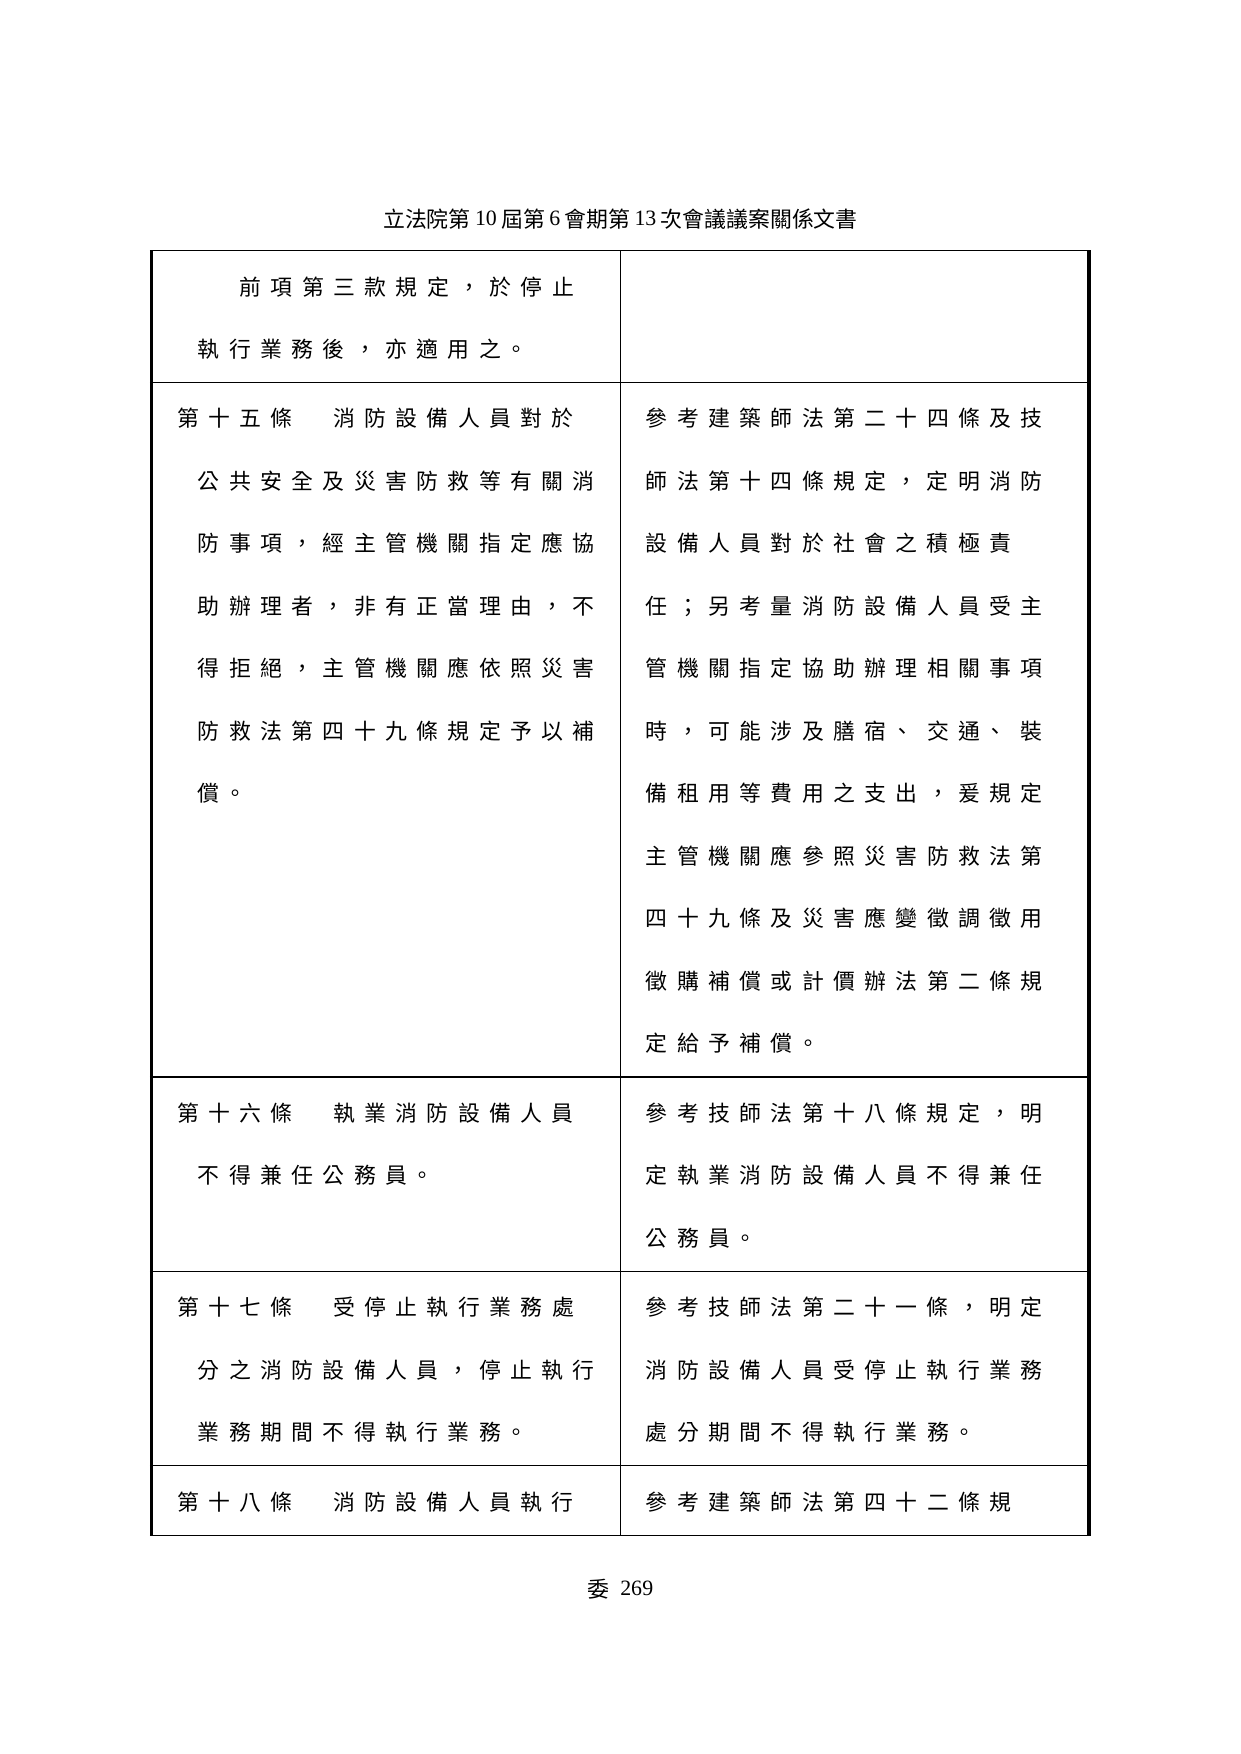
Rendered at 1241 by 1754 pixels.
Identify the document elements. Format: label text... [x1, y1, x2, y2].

table_cell 第十五條 消防設備人員對於公共安全及災害防救等有關消防事項，經主管機關指定應協助辦理者，非有正當理由，不得拒絕，主管機關應依照災害防救法第四十九條規定予以補償。 [153, 383, 620, 1076]
table_cell [621, 251, 1087, 382]
table_cell 參考技師法第二十一條，明定消防設備人員受停止執行業務處分期間不得執行業務。 [621, 1272, 1087, 1465]
table_cell 第十六條 執業消防設備人員不得兼任公務員。 [153, 1078, 620, 1271]
table_cell 前項第三款規定，於停止執行業務後，亦適用之。 [153, 251, 620, 382]
table_cell 第十八條 消防設備人員執行 [153, 1466, 620, 1534]
table_cell 參考建築師法第二十四條及技師法第十四條規定，定明消防設備人員對於社會之積極責任；另考量消防設備人員受主管機關指定協助辦理相關事項時，可能涉及膳宿、交通、裝備租用等費用之支出，爰規定主管機關應參照災害防救法第四十九條及災害應變徵調徵用徵購補償或計價辦法第二條規定給予補償。 [621, 383, 1087, 1076]
table_cell 第十七條 受停止執行業務處分之消防設備人員，停止執行業務期間不得執行業務。 [153, 1272, 620, 1465]
table_cell 參考技師法第十八條規定，明定執業消防設備人員不得兼任公務員。 [621, 1078, 1087, 1271]
table_cell 參考建築師法第四十二條規 [621, 1466, 1087, 1534]
